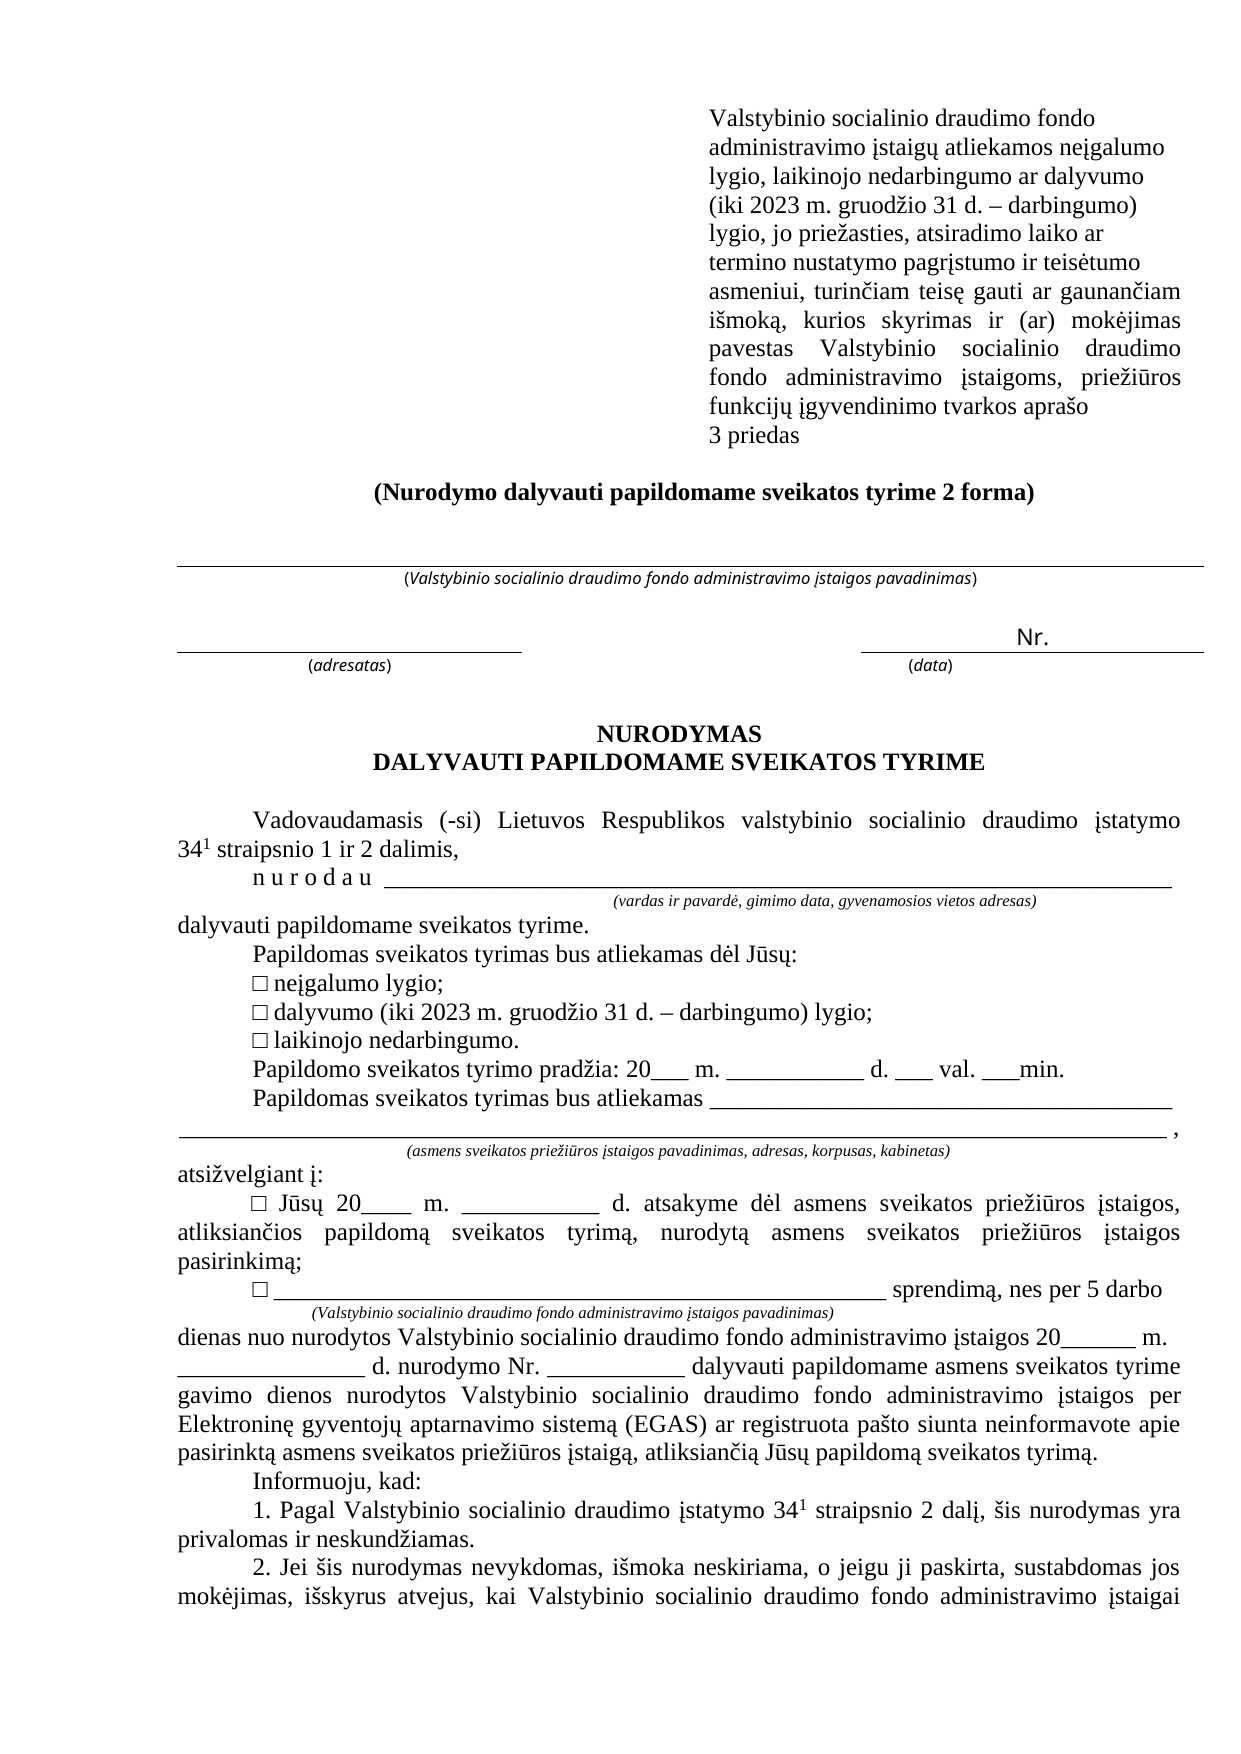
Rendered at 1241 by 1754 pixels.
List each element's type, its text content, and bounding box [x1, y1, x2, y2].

text □ Jūsų 20____ m. ___________ d. atsakyme dėl asmens sveikatos priežiūros įstaigos, atliksiančios papildomą sveikatos tyrimą, nurodytą asmens sveikatos priežiūros įstaigos pasirinkimą; [177, 1188, 1181, 1274]
table_cell [522, 652, 861, 687]
text □ _________________________________________________ sprendimą, nes per 5 darbo [177, 1274, 1181, 1303]
text Vadovaudamasis (-si) Lietuvos Respublikos valstybinio socialinio draudimo įstatymo 341 straipsnio 1 ir 2 dalimis, [177, 805, 1181, 862]
text (iki 2023 m. gruodžio 31 d. – darbingumo) [709, 190, 1181, 218]
text termino nustatymo pagrįstumo ir teisėtumo [709, 247, 1181, 276]
text _______________ d. nurodymo Nr. ___________ dalyvauti papildomame asmens sveikatos tyrime gavimo dienos nurodytos Valstybinio socialinio draudimo fondo administravimo įstaigos per Elektroninę gyventojų aptarnavimo sistemą (EGAS) ar registruota pašto siunta neinformavote apie pasirinktą asmens sveikatos priežiūros įstaigą, atliksiančią Jūsų papildomą sveikatos tyrimą. [177, 1351, 1181, 1466]
text □ laikinojo nedarbingumo. [177, 1025, 1181, 1054]
text □ neįgalumo lygio; [177, 968, 1181, 997]
text DALYVAUTI PAPILDOMAME SVEIKATOS TYRIME [177, 747, 1181, 776]
table_header Nr. [861, 621, 1204, 652]
text Papildomas sveikatos tyrimas bus atliekamas _____________________________________ [177, 1083, 1181, 1112]
text Papildomas sveikatos tyrimas bus atliekamas dėl Jūsų: [177, 939, 1181, 968]
text dienas nuo nurodytos Valstybinio socialinio draudimo fondo administravimo įstaigos 20______ m. [177, 1322, 1181, 1351]
text Informuoju, kad: [177, 1466, 1181, 1495]
text □ dalyvumo (iki 2023 m. gruodžio 31 d. – darbingumo) lygio; [177, 997, 1181, 1025]
text NURODYMAS [177, 719, 1181, 747]
text administravimo įstaigų atliekamos neįgalumo [709, 132, 1181, 161]
text nurodau _______________________________________________________________ [177, 862, 1181, 891]
text Valstybinio socialinio draudimo fondo [709, 103, 1181, 132]
table_cell [861, 688, 1204, 719]
text 1. Pagal Valstybinio socialinio draudimo įstatymo 341 straipsnio 2 dalį, šis nurodymas yra privalomas ir neskundžiamas. [177, 1495, 1181, 1552]
text _______________________________________________________________________________ , (asmens sveikatos priežiūros įstaigos pavadinimas, adresas, korpusas, kabinetas) [177, 1112, 1181, 1159]
table_header [177, 621, 522, 652]
text dalyvauti papildomame sveikatos tyrime. [177, 910, 1181, 939]
table_cell (Valstybinio socialinio draudimo fondo administravimo įstaigos pavadinimas) [177, 567, 1204, 590]
table_cell [522, 688, 861, 719]
table_cell (data) [861, 653, 1204, 687]
text (Nurodymo dalyvauti papildomame sveikatos tyrime 2 forma) [227, 477, 1181, 506]
table_header [177, 535, 1204, 566]
text asmeniui, turinčiam teisę gauti ar gaunančiam išmoką, kurios skyrimas ir (ar) mokėjimas pavestas Valstybinio socialinio draudimo fondo administravimo įstaigoms, priežiūros funkcijų įgyvendinimo tvarkos aprašo [709, 276, 1181, 420]
text atsižvelgiant į: [177, 1159, 1181, 1188]
text (vardas ir pavardė, gimimo data, gyvenamosios vietos adresas) [177, 891, 1181, 910]
text Papildomo sveikatos tyrimo pradžia: 20___ m. ___________ d. ___ val. ___min. [177, 1054, 1181, 1083]
table_cell [177, 688, 522, 719]
text 2. Jei šis nurodymas nevykdomas, išmoka neskiriama, o jeigu ji paskirta, sustabdomas jos mokėjimas, išskyrus atvejus, kai Valstybinio socialinio draudimo fondo administravimo įstaigai [177, 1552, 1181, 1610]
table_cell (adresatas) [177, 653, 522, 687]
text (Valstybinio socialinio draudimo fondo administravimo įstaigos pavadinimas) [177, 1303, 1181, 1322]
table_header [522, 621, 861, 652]
text 3 priedas [709, 420, 1181, 448]
text lygio, laikinojo nedarbingumo ar dalyvumo [709, 161, 1181, 190]
text lygio, jo priežasties, atsiradimo laiko ar [709, 218, 1181, 247]
